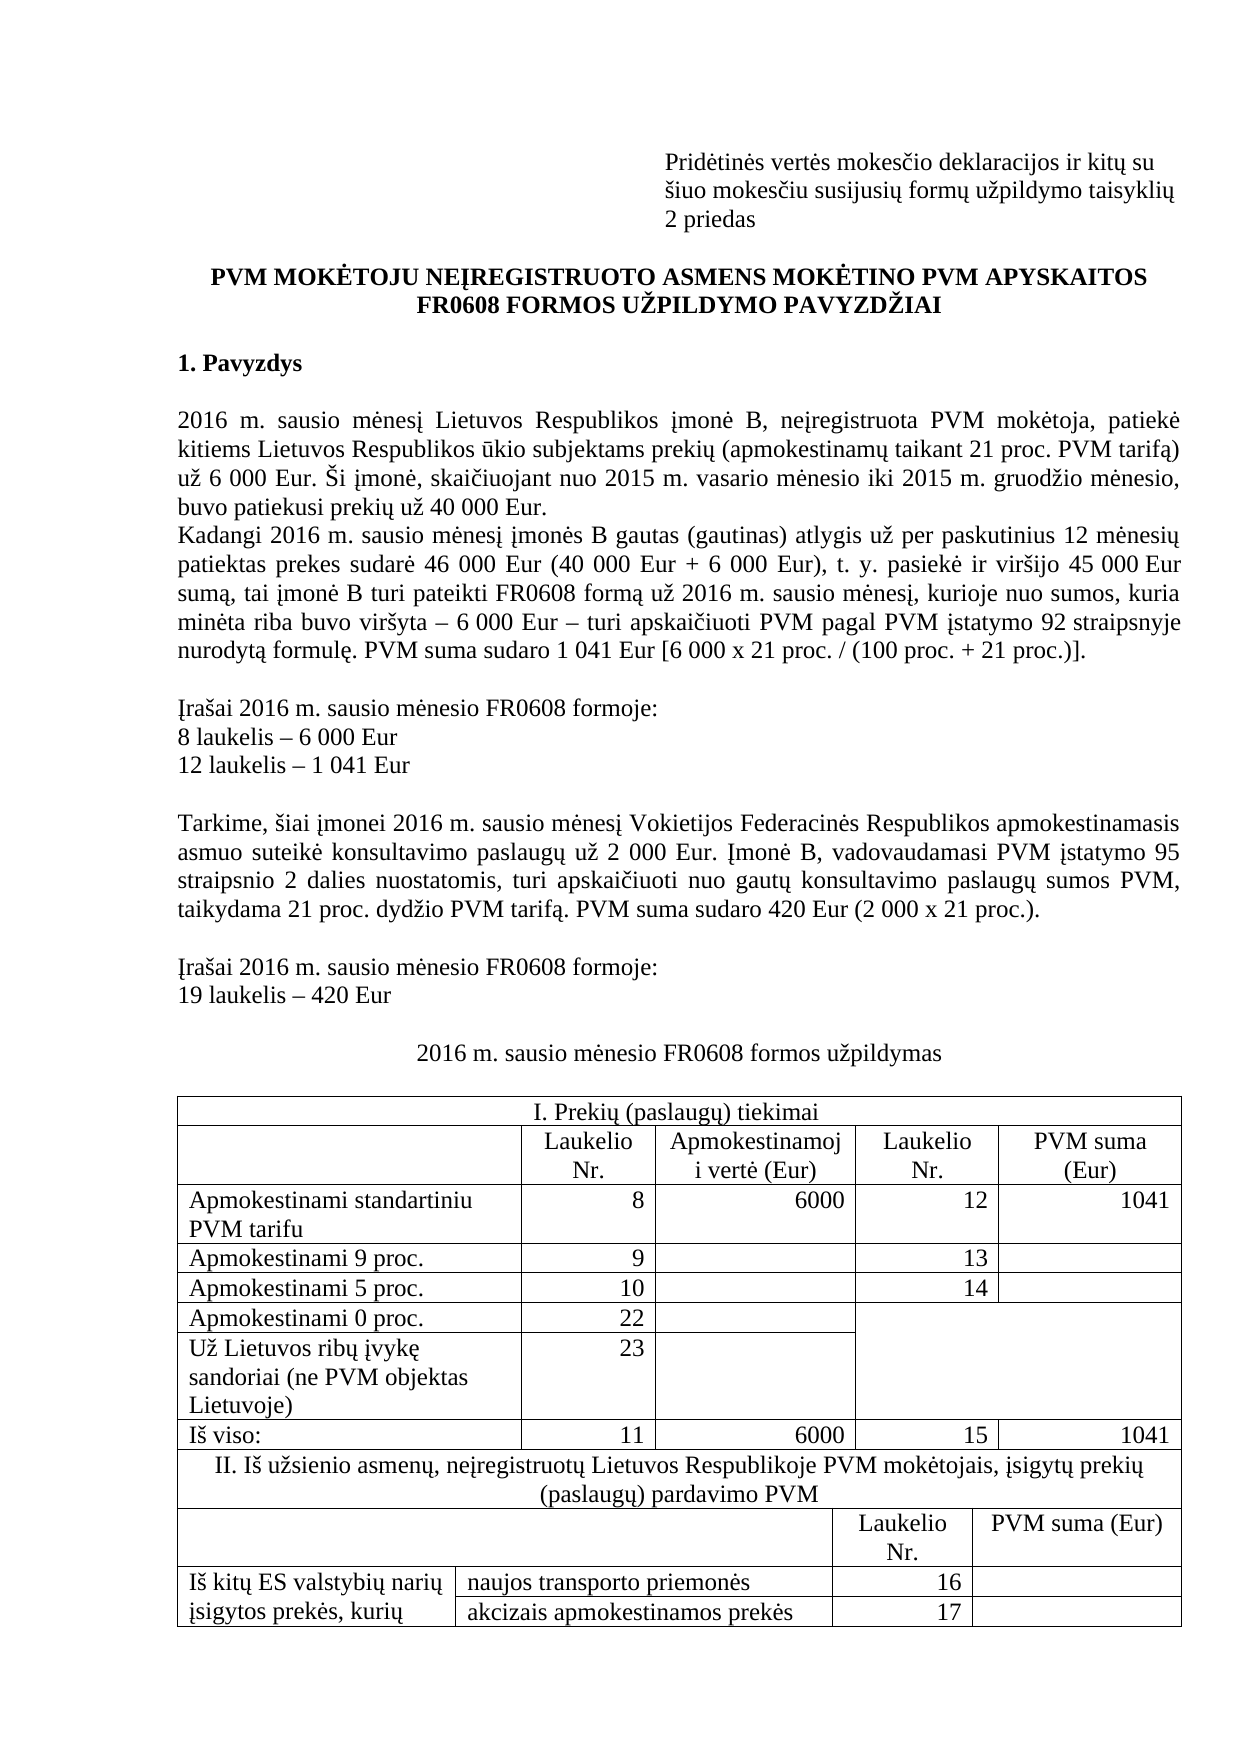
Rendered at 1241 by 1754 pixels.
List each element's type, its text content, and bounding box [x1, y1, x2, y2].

table_cell [656, 1244, 855, 1272]
table_cell 13 [856, 1244, 998, 1272]
table_cell 17 [833, 1597, 972, 1626]
table_cell [656, 1303, 855, 1332]
table_header I. Prekių (paslaugų) tiekimai [178, 1097, 1181, 1125]
table_cell 12 [856, 1185, 998, 1242]
text 19 laukelis – 420 Eur [177, 981, 1181, 1009]
table_cell Iš viso: [178, 1420, 521, 1449]
text Įrašai 2016 m. sausio mėnesio FR0608 formoje: [177, 952, 1181, 981]
text 2016 m. sausio mėnesio FR0608 formos užpildymas [177, 1038, 1181, 1067]
table_cell [656, 1333, 855, 1419]
table_cell Už Lietuvos ribų įvykę sandoriai (ne PVM objektas Lietuvoje) [178, 1333, 521, 1419]
table_cell [856, 1303, 999, 1332]
table_cell 22 [522, 1303, 655, 1332]
table_cell 11 [522, 1420, 655, 1449]
table_cell Apmokestinami 0 proc. [178, 1303, 521, 1332]
table_cell [999, 1332, 1181, 1419]
table_cell akcizais apmokestinamos prekės [456, 1597, 832, 1626]
table_cell 6000 [656, 1185, 855, 1242]
table_cell 1041 [999, 1420, 1181, 1449]
table_cell Apmokestinami 9 proc. [178, 1244, 521, 1272]
table_cell 10 [522, 1273, 655, 1302]
table_cell 14 [856, 1273, 998, 1302]
table_cell 8 [522, 1185, 655, 1242]
table_cell 1041 [999, 1185, 1181, 1242]
table_cell Apmokestinami 5 proc. [178, 1273, 521, 1302]
table_cell 23 [522, 1333, 655, 1419]
table_cell naujos transporto priemonės [456, 1567, 832, 1596]
table_cell [973, 1567, 1181, 1596]
table_cell [999, 1273, 1181, 1302]
text 8 laukelis – 6 000 Eur [177, 722, 1181, 751]
table_cell 15 [856, 1420, 998, 1449]
table_cell 9 [522, 1244, 655, 1272]
table_cell 6000 [656, 1420, 855, 1449]
text PVM MOKĖTOJU NEĮREGISTRUOTO ASMENS MOKĖTINO PVM APYSKAITOS FR0608 FORMOS UŽPILDYMO PAVYZDŽIAI [177, 262, 1181, 319]
table_cell [999, 1303, 1181, 1332]
table_cell Iš kitų ES valstybių narių įsigytos prekės, kurių [178, 1567, 455, 1626]
table_cell [178, 1126, 521, 1184]
table_cell PVM suma (Eur) [999, 1126, 1181, 1184]
text 2 priedas [664, 204, 1181, 233]
text 2016 m. sausio mėnesį Lietuvos Respublikos įmonė B, neįregistruota PVM mokėtoja, patiekė kitiems Lietuvos Respublikos ūkio subjektams prekių (apmokestinamų taikant 21 proc. PVM tarifą) už 6 000 Eur. Ši įmonė, skaičiuojant nuo 2015 m. vasario mėnesio iki 2015 m. gruodžio mėnesio, buvo patiekusi prekių už 40 000 Eur. [177, 406, 1181, 521]
text Pridėtinės vertės mokesčio deklaracijos ir kitų su šiuo mokesčiu susijusių formų užpildymo taisyklių [664, 147, 1181, 204]
table_cell [178, 1509, 832, 1566]
table_cell [973, 1597, 1181, 1626]
table_cell II. Iš užsienio asmenų, neįregistruotų Lietuvos Respublikoje PVM mokėtojais, įsigytų prekių (paslaugų) pardavimo PVM [178, 1450, 1181, 1507]
table_cell Laukelio Nr. [833, 1509, 972, 1566]
text Įrašai 2016 m. sausio mėnesio FR0608 formoje: [177, 693, 1181, 722]
text Tarkime, šiai įmonei 2016 m. sausio mėnesį Vokietijos Federacinės Respublikos apmokestinamasis asmuo suteikė konsultavimo paslaugų už 2 000 Eur. Įmonė B, vadovaudamasi PVM įstatymo 95 straipsnio 2 dalies nuostatomis, turi apskaičiuoti nuo gautų konsultavimo paslaugų sumos PVM, taikydama 21 proc. dydžio PVM tarifą. PVM suma sudaro 420 Eur (2 000 x 21 proc.). [177, 808, 1181, 923]
text 1. Pavyzdys [177, 348, 1181, 377]
table_cell Laukelio Nr. [522, 1126, 655, 1184]
table_cell [656, 1273, 855, 1302]
table_cell [999, 1244, 1181, 1272]
text 12 laukelis – 1 041 Eur [177, 751, 1181, 779]
table_cell Apmokestinami standartiniu PVM tarifu [178, 1185, 521, 1242]
table_cell [856, 1332, 999, 1419]
table_cell PVM suma (Eur) [973, 1509, 1181, 1566]
text Kadangi 2016 m. sausio mėnesį įmonės B gautas (gautinas) atlygis už per paskutinius 12 mėnesių patiektas prekes sudarė 46 000 Eur (40 000 Eur + 6 000 Eur), t. y. pasiekė ir viršijo 45 000 Eur sumą, tai įmonė B turi pateikti FR0608 formą už 2016 m. sausio mėnesį, kurioje nuo sumos, kuria minėta riba buvo viršyta – 6 000 Eur – turi apskaičiuoti PVM pagal PVM įstatymo 92 straipsnyje nurodytą formulę. PVM suma sudaro 1 041 Eur [6 000 x 21 proc. / (100 proc. + 21 proc.)]. [177, 521, 1181, 664]
table_cell 16 [833, 1567, 972, 1596]
table_cell Apmokestinamoji vertė (Eur) [656, 1126, 855, 1184]
table_cell Laukelio Nr. [856, 1126, 998, 1184]
